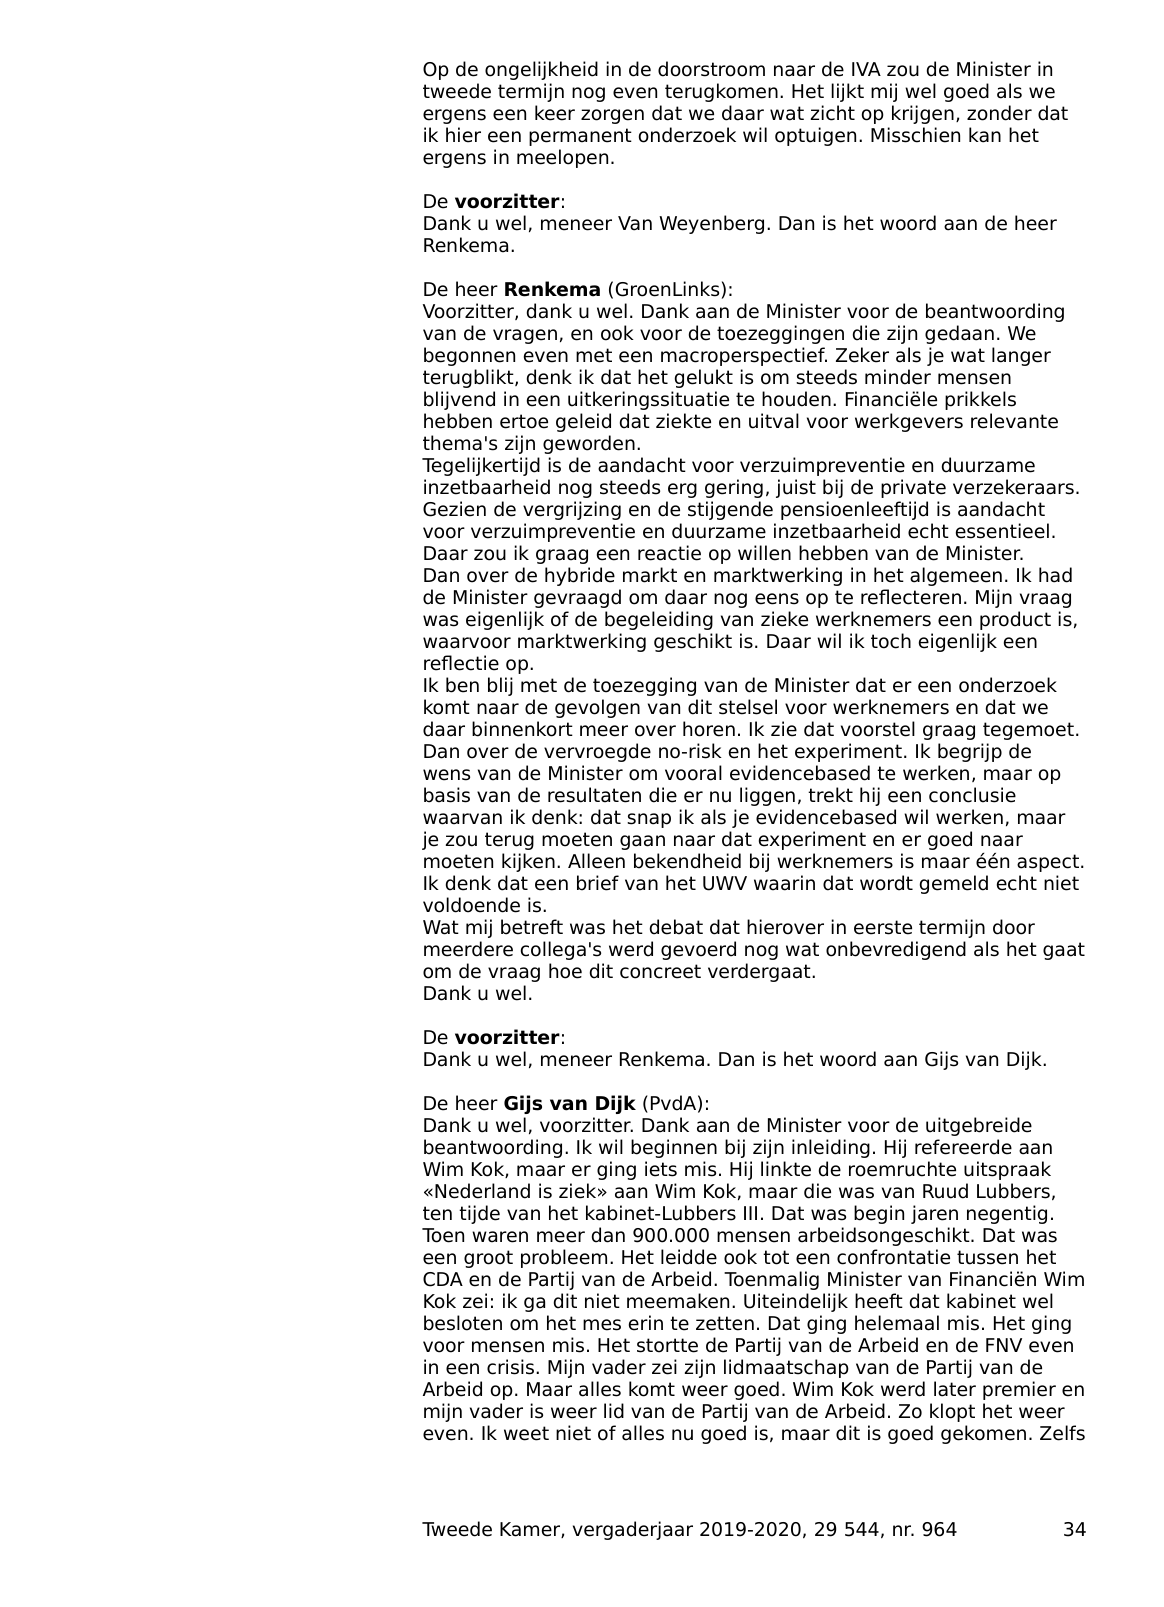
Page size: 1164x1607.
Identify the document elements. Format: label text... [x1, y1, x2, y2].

text De voorzitter: [422, 191, 1087, 213]
text Dank u wel. [422, 983, 1087, 1004]
text Op de ongelijkheid in de doorstroom naar de IVA zou de Minister in tweede termijn nog even terugkomen. Het lijkt mij wel goed als we ergens een keer zorgen dat we daar wat zicht op krijgen, zonder dat ik hier een permanent onderzoek wil optuigen. Misschien kan het ergens in meelopen. [422, 59, 1087, 169]
text De heer Renkema (GroenLinks): [422, 279, 1087, 301]
text Voorzitter, dank u wel. Dank aan de Minister voor de beantwoording van de vragen, en ook voor de toezeggingen die zijn gedaan. We begonnen even met een macroperspectief. Zeker als je wat langer terugblikt, denk ik dat het gelukt is om steeds minder mensen blijvend in een uitkeringssituatie te houden. Financiële prikkels hebben ertoe geleid dat ziekte en uitval voor werkgevers relevante thema's zijn geworden. [422, 301, 1087, 455]
text Dan over de vervroegde no-risk en het experiment. Ik begrijp de wens van de Minister om vooral evidencebased te werken, maar op basis van de resultaten die er nu liggen, trekt hij een conclusie waarvan ik denk: dat snap ik als je evidencebased wil werken, maar je zou terug moeten gaan naar dat experiment en er goed naar moeten kijken. Alleen bekendheid bij werknemers is maar één aspect. Ik denk dat een brief van het UWV waarin dat wordt gemeld echt niet voldoende is. [422, 741, 1087, 917]
text Wat mij betreft was het debat dat hierover in eerste termijn door meerdere collega's werd gevoerd nog wat onbevredigend als het gaat om de vraag hoe dit concreet verdergaat. [422, 917, 1087, 983]
text Dan over de hybride markt en marktwerking in het algemeen. Ik had de Minister gevraagd om daar nog eens op te reflecteren. Mijn vraag was eigenlijk of de begeleiding van zieke werknemers een product is, waarvoor marktwerking geschikt is. Daar wil ik toch eigenlijk een reflectie op. [422, 565, 1087, 675]
text De voorzitter: [422, 1027, 1087, 1049]
text De heer Gijs van Dijk (PvdA): [422, 1093, 1087, 1115]
text Ik ben blij met de toezegging van de Minister dat er een onderzoek komt naar de gevolgen van dit stelsel voor werknemers en dat we daar binnenkort meer over horen. Ik zie dat voorstel graag tegemoet. [422, 675, 1087, 741]
text Dank u wel, meneer Renkema. Dan is het woord aan Gijs van Dijk. [422, 1049, 1087, 1071]
text Dank u wel, meneer Van Weyenberg. Dan is het woord aan de heer Renkema. [422, 213, 1087, 257]
text Tegelijkertijd is de aandacht voor verzuimpreventie en duurzame inzetbaarheid nog steeds erg gering, juist bij de private verzekeraars. Gezien de vergrijzing en de stijgende pensioenleeftijd is aandacht voor verzuimpreventie en duurzame inzetbaarheid echt essentieel. Daar zou ik graag een reactie op willen hebben van de Minister. [422, 455, 1087, 565]
text Dank u wel, voorzitter. Dank aan de Minister voor de uitgebreide beantwoording. Ik wil beginnen bij zijn inleiding. Hij refereerde aan Wim Kok, maar er ging iets mis. Hij linkte de roemruchte uitspraak «Nederland is ziek» aan Wim Kok, maar die was van Ruud Lubbers, ten tijde van het kabinet-Lubbers III. Dat was begin jaren negentig. Toen waren meer dan 900.000 mensen arbeidsongeschikt. Dat was een groot probleem. Het leidde ook tot een confrontatie tussen het CDA en de Partij van de Arbeid. Toenmalig Minister van Financiën Wim Kok zei: ik ga dit niet meemaken. Uiteindelijk heeft dat kabinet wel besloten om het mes erin te zetten. Dat ging helemaal mis. Het ging voor mensen mis. Het stortte de Partij van de Arbeid en de FNV even in een crisis. Mijn vader zei zijn lidmaatschap van de Partij van de Arbeid op. Maar alles komt weer goed. Wim Kok werd later premier en mijn vader is weer lid van de Partij van de Arbeid. Zo klopt het weer even. Ik weet niet of alles nu goed is, maar dit is goed gekomen. Zelfs [422, 1115, 1087, 1444]
